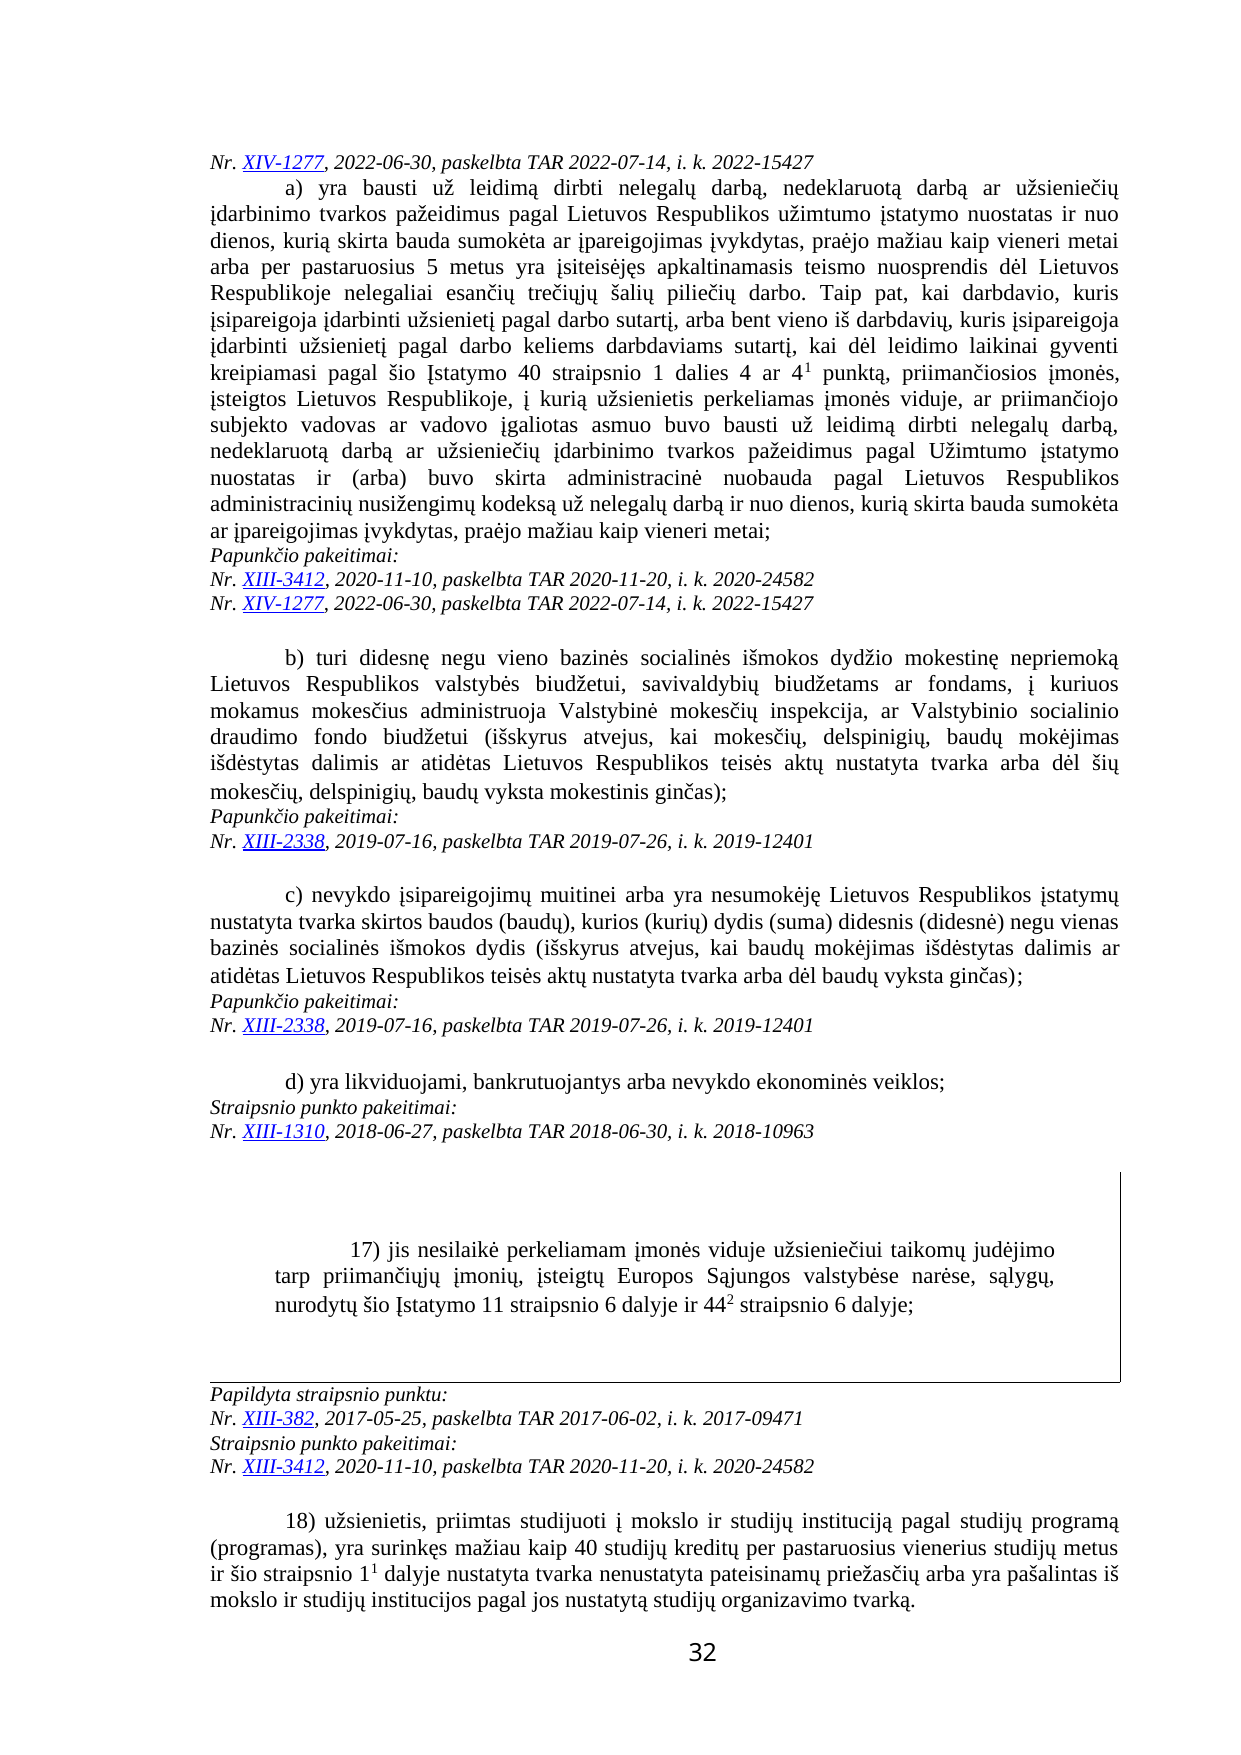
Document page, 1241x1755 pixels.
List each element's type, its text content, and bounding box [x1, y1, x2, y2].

text Nr. XIII-382, 2017-05-25, paskelbta TAR 2017-06-02, i. k. 2017-09471 [210, 1406, 1120, 1430]
text Papunkčio pakeitimai: [210, 543, 1120, 567]
text Nr. XIII-2338, 2019-07-16, paskelbta TAR 2019-07-26, i. k. 2019-12401 [210, 1013, 1120, 1037]
text Nr. XIII-3412, 2020-11-10, paskelbta TAR 2020-11-20, i. k. 2020-24582 [210, 567, 1120, 591]
text 18) užsienietis, priimtas studijuoti į mokslo ir studijų instituciją pagal studijų programą (programas), yra surinkęs mažiau kaip 40 studijų kreditų per pastaruosius vienerius studijų metus ir šio straipsnio 11 dalyje nustatyta tvarka nenustatyta pateisinamų priežasčių arba yra pašalintas iš mokslo ir studijų institucijos pagal jos nustatytą studijų organizavimo tvarką. [210, 1507, 1120, 1613]
text Straipsnio punkto pakeitimai: [210, 1430, 1120, 1454]
text Nr. XIII-1310, 2018-06-27, paskelbta TAR 2018-06-30, i. k. 2018-10963 [210, 1119, 1120, 1143]
text Papunkčio pakeitimai: [210, 804, 1120, 828]
text Papildyta straipsnio punktu: [210, 1382, 1120, 1406]
text Nr. XIII-2338, 2019-07-16, paskelbta TAR 2019-07-26, i. k. 2019-12401 [210, 828, 1120, 853]
text Papunkčio pakeitimai: [210, 989, 1120, 1013]
text Straipsnio punkto pakeitimai: [210, 1095, 1120, 1119]
text 17) jis nesilaikė perkeliamam įmonės viduje užsieniečiui taikomų judėjimo tarp priimančiųjų įmonių, įsteigtų Europos Sąjungos valstybėse narėse, sąlygų, nurodytų šio Įstatymo 11 straipsnio 6 dalyje ir 442 straipsnio 6 dalyje; [210, 1172, 1120, 1382]
text Nr. XIV-1277, 2022-06-30, paskelbta TAR 2022-07-14, i. k. 2022-15427 [210, 591, 1120, 615]
text a) yra bausti už leidimą dirbti nelegalų darbą, nedeklaruotą darbą ar užsieniečių įdarbinimo tvarkos pažeidimus pagal Lietuvos Respublikos užimtumo įstatymo nuostatas ir nuo dienos, kurią skirta bauda sumokėta ar įpareigojimas įvykdytas, praėjo mažiau kaip vieneri metai arba per pastaruosius 5 metus yra įsiteisėjęs apkaltinamasis teismo nuosprendis dėl Lietuvos Respublikoje nelegaliai esančių trečiųjų šalių piliečių darbo. Taip pat, kai darbdavio, kuris įsipareigoja įdarbinti užsienietį pagal darbo sutartį, arba bent vieno iš darbdavių, kuris įsipareigoja įdarbinti užsienietį pagal darbo keliems darbdaviams sutartį, kai dėl leidimo laikinai gyventi kreipiamasi pagal šio Įstatymo 40 straipsnio 1 dalies 4 ar 41 punktą, priimančiosios įmonės, įsteigtos Lietuvos Respublikoje, į kurią užsienietis perkeliamas įmonės viduje, ar priimančiojo subjekto vadovas ar vadovo įgaliotas asmuo buvo bausti už leidimą dirbti nelegalų darbą, nedeklaruotą darbą ar užsieniečių įdarbinimo tvarkos pažeidimus pagal Užimtumo įstatymo nuostatas ir (arba) buvo skirta administracinė nuobauda pagal Lietuvos Respublikos administracinių nusižengimų kodeksą už nelegalų darbą ir nuo dienos, kurią skirta bauda sumokėta ar įpareigojimas įvykdytas, praėjo mažiau kaip vieneri metai; [210, 174, 1120, 543]
text c) nevykdo įsipareigojimų muitinei arba yra nesumokėję Lietuvos Respublikos įstatymų nustatyta tvarka skirtos baudos (baudų), kurios (kurių) dydis (suma) didesnis (didesnė) negu vienas bazinės socialinės išmokos dydis (išskyrus atvejus, kai baudų mokėjimas išdėstytas dalimis ar atidėtas Lietuvos Respublikos teisės aktų nustatyta tvarka arba dėl baudų vyksta ginčas); [210, 881, 1120, 989]
text Nr. XIV-1277, 2022-06-30, paskelbta TAR 2022-07-14, i. k. 2022-15427 [210, 150, 1120, 174]
text Nr. XIII-3412, 2020-11-10, paskelbta TAR 2020-11-20, i. k. 2020-24582 [210, 1454, 1120, 1478]
text b) turi didesnę negu vieno bazinės socialinės išmokos dydžio mokestinę nepriemoką Lietuvos Respublikos valstybės biudžetui, savivaldybių biudžetams ar fondams, į kuriuos mokamus mokesčius administruoja Valstybinė mokesčių inspekcija, ar Valstybinio socialinio draudimo fondo biudžetui (išskyrus atvejus, kai mokesčių, delspinigių, baudų mokėjimas išdėstytas dalimis ar atidėtas Lietuvos Respublikos teisės aktų nustatyta tvarka arba dėl šių mokesčių, delspinigių, baudų vyksta mokestinis ginčas); [210, 644, 1120, 804]
text d) yra likviduojami, bankrutuojantys arba nevykdo ekonominės veiklos; [210, 1066, 1120, 1095]
